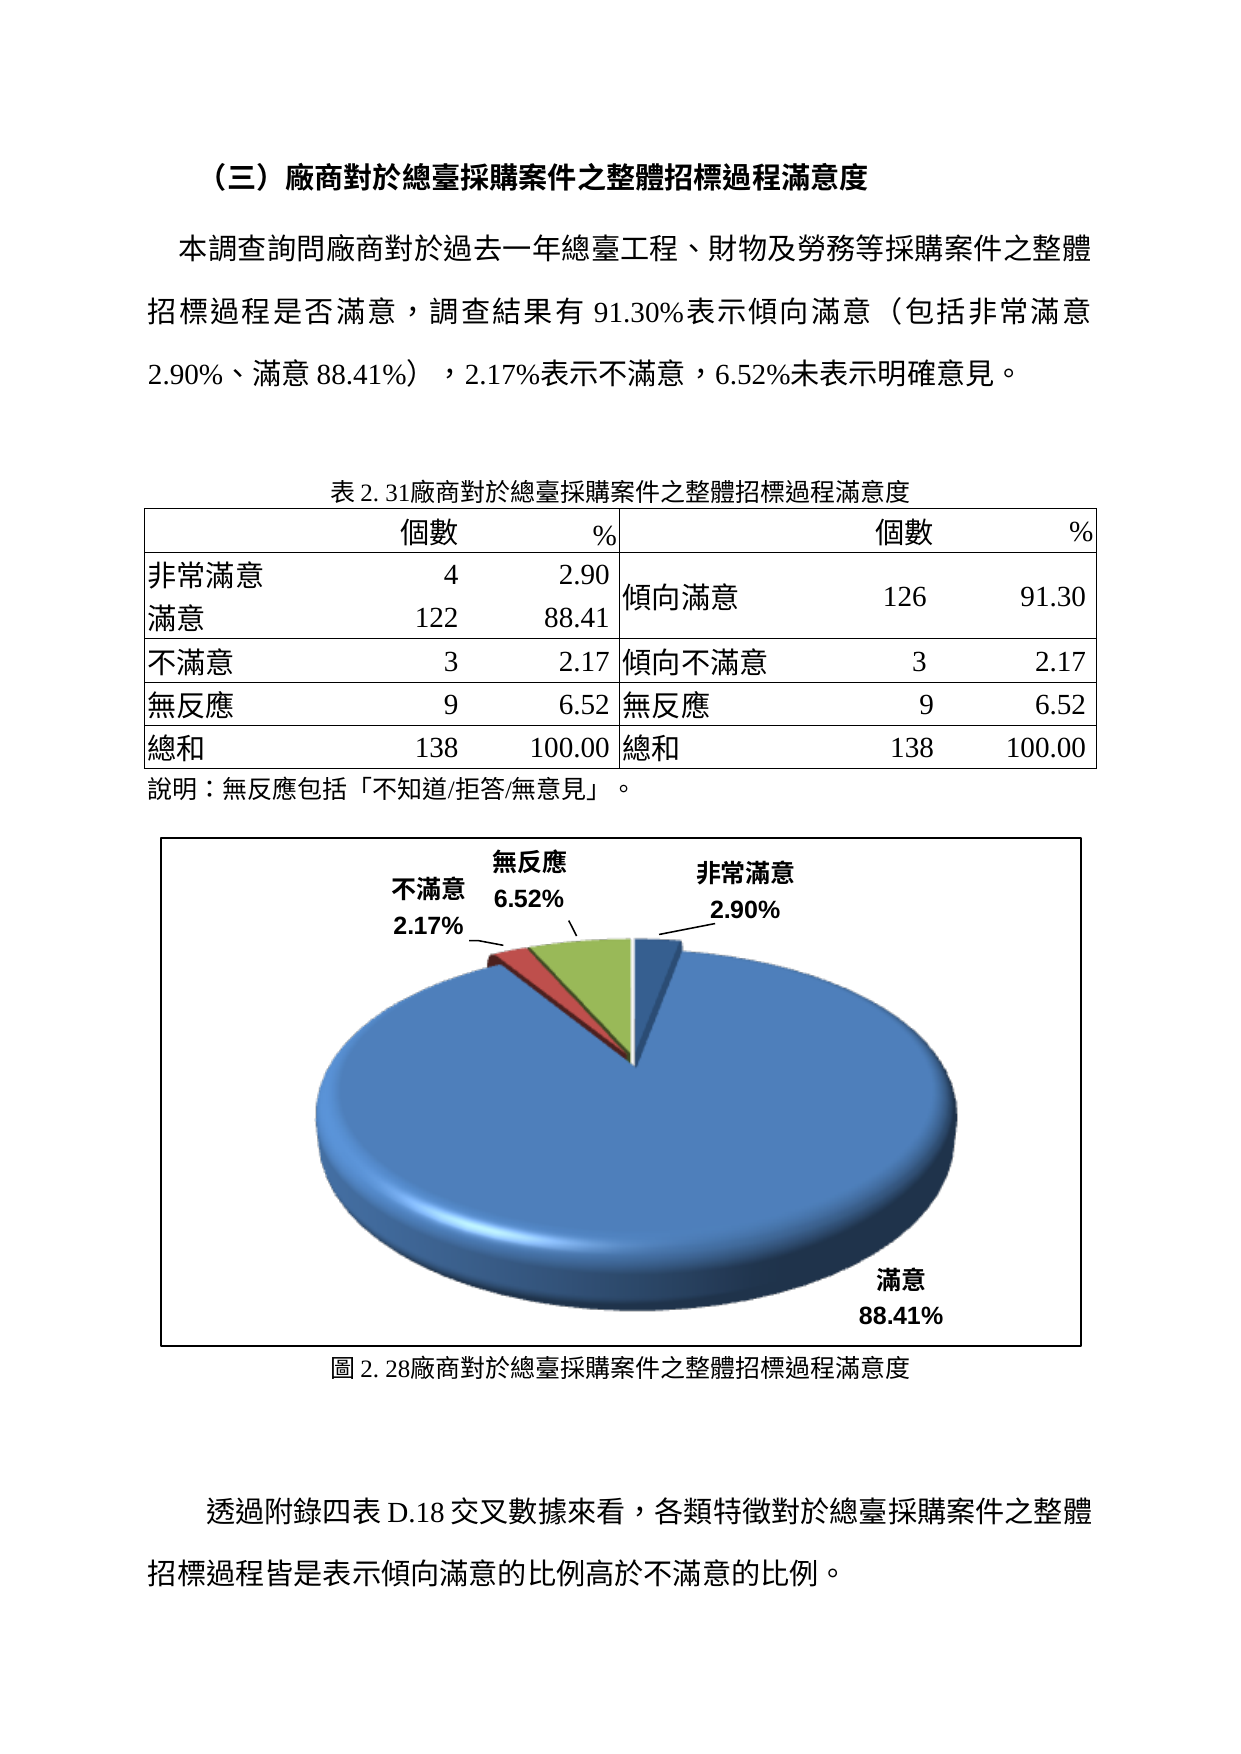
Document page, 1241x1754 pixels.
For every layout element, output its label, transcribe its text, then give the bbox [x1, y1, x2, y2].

table_cell 不滿意 [145, 639, 303, 682]
table_cell 9 [778, 683, 936, 725]
table_cell 100.00 [936, 726, 1096, 768]
table_cell 傾向不滿意 [620, 639, 778, 682]
table_cell 總和 [145, 726, 303, 768]
table_cell 4 [303, 553, 461, 595]
table_cell 88.41 [461, 595, 619, 638]
text 透過附錄四表D.18交叉數據來看，各類特徵對於總臺採購案件之整體招標過程皆是表示傾向滿意的比例高於不滿意的比例。 [148, 1472, 1092, 1597]
table_header [145, 509, 303, 552]
table_header 個數 [778, 509, 936, 552]
table_header % [461, 509, 619, 552]
table_cell 126 [778, 553, 936, 638]
table_header % [936, 509, 1096, 552]
table_cell 138 [303, 726, 461, 768]
table_cell 100.00 [461, 726, 619, 768]
table_cell 9 [303, 683, 461, 725]
table_cell 3 [778, 639, 936, 682]
table_header [620, 509, 778, 552]
table_cell 非常滿意 [145, 553, 303, 595]
table_header 個數 [303, 509, 461, 552]
text 表2. 31廠商對於總臺採購案件之整體招標過程滿意度 [148, 472, 1092, 508]
table_cell 總和 [620, 726, 778, 768]
table_cell 6.52 [936, 683, 1096, 725]
table_cell 滿意 [145, 595, 303, 638]
table_cell 2.17 [461, 639, 619, 682]
table_cell 3 [303, 639, 461, 682]
text 本調查詢問廠商對於過去一年總臺工程、財物及勞務等採購案件之整體招標過程是否滿意，調查結果有91.30%表示傾向滿意（包括非常滿意2.90%、滿意88.41%），2.17%表示不滿意，6.52%未表示明確意見。 [148, 209, 1092, 397]
table_cell 2.90 [461, 553, 619, 595]
table_cell 138 [778, 726, 936, 768]
table_cell 122 [303, 595, 461, 638]
text 說明：無反應包括「不知道/拒答/無意見」。 [148, 769, 1071, 806]
subtitle （三）廠商對於總臺採購案件之整體招標過程滿意度 [198, 155, 1092, 197]
table_cell 2.17 [936, 639, 1096, 682]
table_cell 91.30 [936, 553, 1096, 638]
table_cell 6.52 [461, 683, 619, 725]
table_cell 傾向滿意 [620, 553, 778, 638]
table_cell 無反應 [620, 683, 778, 725]
table_cell 無反應 [145, 683, 303, 725]
text 圖2. 28廠商對於總臺採購案件之整體招標過程滿意度 [148, 1348, 1092, 1384]
